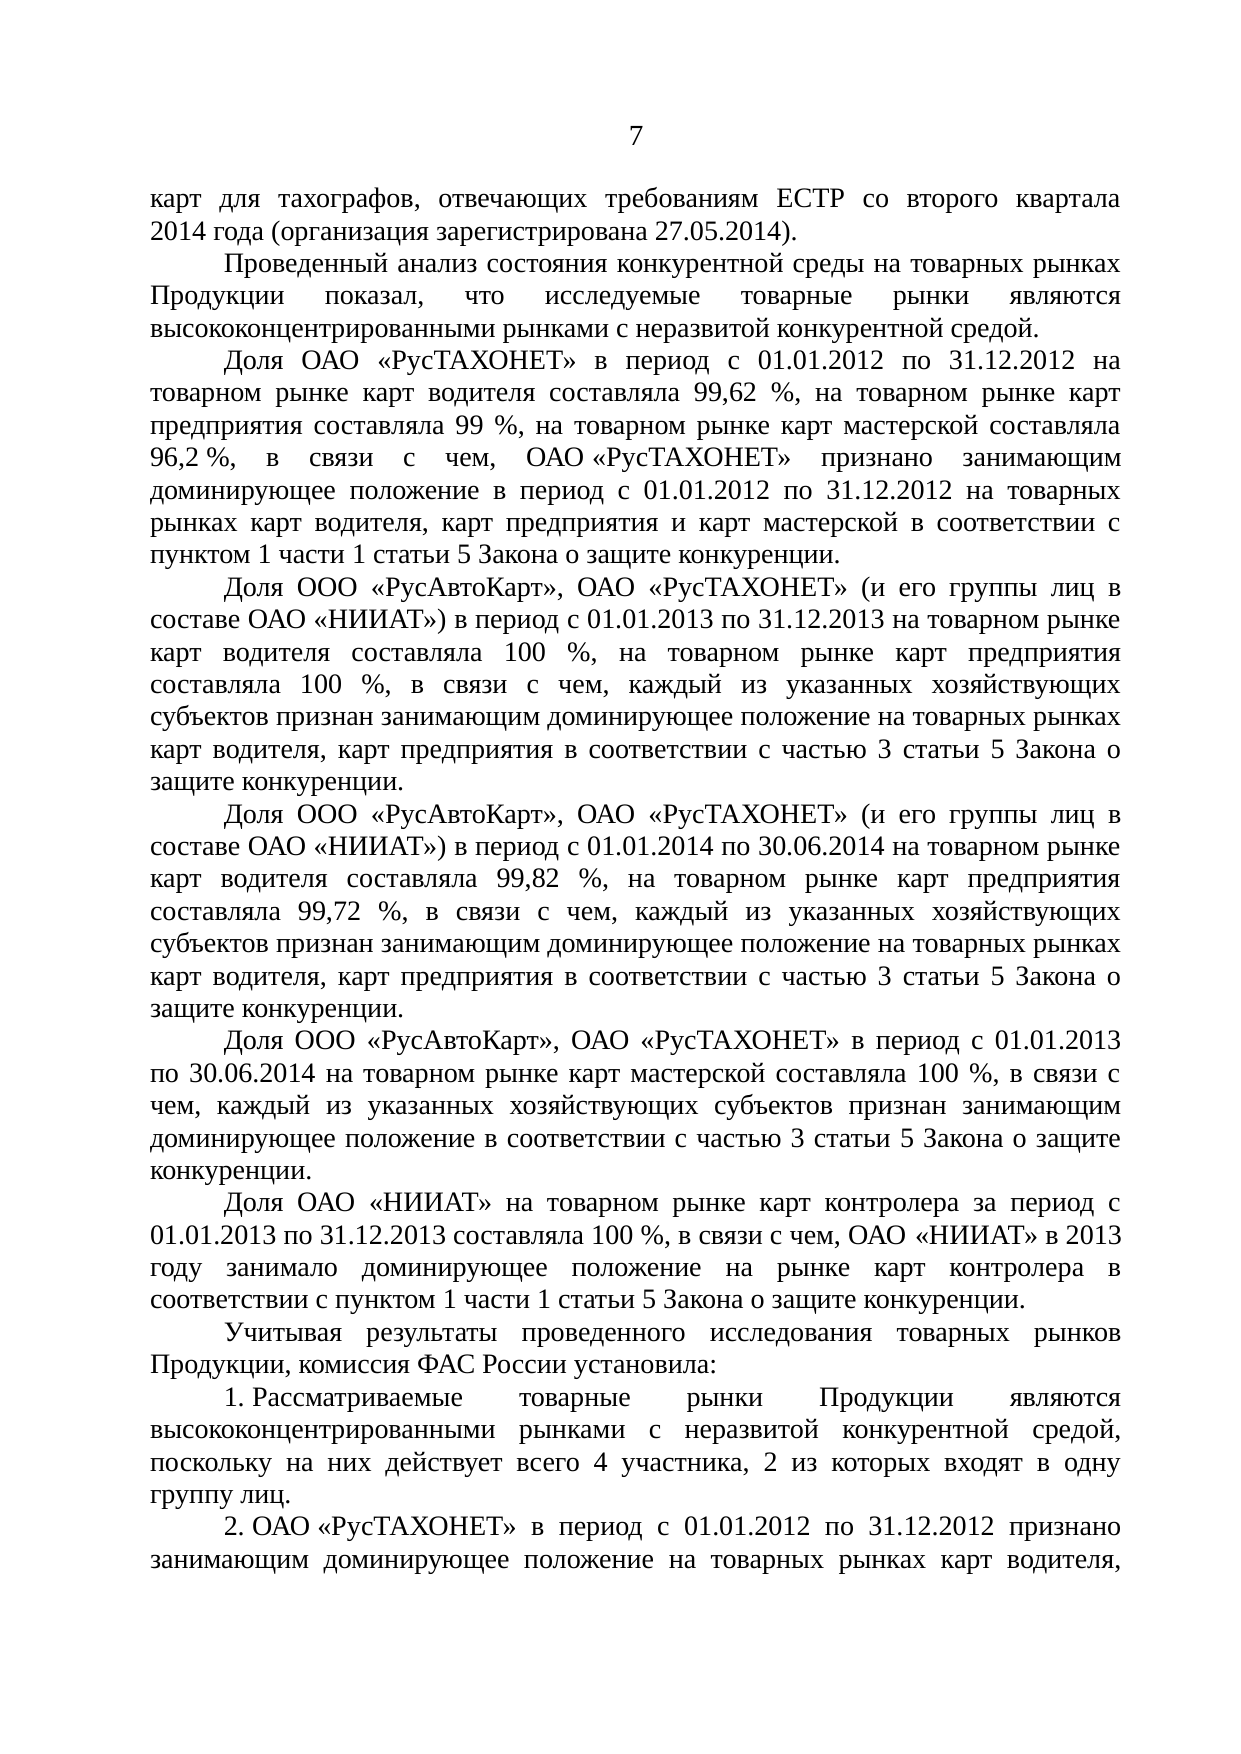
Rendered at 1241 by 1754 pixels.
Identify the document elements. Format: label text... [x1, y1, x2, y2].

text Проведенный анализ состояния конкурентной среды на товарных рынках Продукции показал, что исследуемые товарные рынки являются высококонцентрированными рынками с неразвитой конкурентной средой. [150, 246, 1122, 343]
text Доля ОАО «НИИАТ» на товарном рынке карт контролера за период с 01.01.2013 по 31.12.2013 составляла 100 %, в связи с чем, ОАО «НИИАТ» в 2013 году занимало доминирующее положение на рынке карт контролера в соответствии с пунктом 1 части 1 статьи 5 Закона о защите конкуренции. [150, 1185, 1122, 1315]
text Доля ООО «РусАвтоКарт», ОАО «РусТАХОНЕТ» (и его группы лиц в составе ОАО «НИИАТ») в период с 01.01.2014 по 30.06.2014 на товарном рынке карт водителя составляла 99,82 %, на товарном рынке карт предприятия составляла 99,72 %, в связи с чем, каждый из указанных хозяйствующих субъектов признан занимающим доминирующее положение на товарных рынках карт водителя, карт предприятия в соответствии с частью 3 статьи 5 Закона о защите конкуренции. [150, 797, 1122, 1023]
text Доля ОАО «РусТАХОНЕТ» в период с 01.01.2012 по 31.12.2012 на товарном рынке карт водителя составляла 99,62 %, на товарном рынке карт предприятия составляла 99 %, на товарном рынке карт мастерской составляла 96,2 %, в связи с чем, ОАО «РусТАХОНЕТ» признано занимающим доминирующее положение в период с 01.01.2012 по 31.12.2012 на товарных рынках карт водителя, карт предприятия и карт мастерской в соответствии с пунктом 1 части 1 статьи 5 Закона о защите конкуренции. [150, 343, 1122, 570]
text 2. ОАО «РусТАХОНЕТ» в период с 01.01.2012 по 31.12.2012 признано занимающим доминирующее положение на товарных рынках карт водителя, [150, 1509, 1122, 1574]
text Учитывая результаты проведенного исследования товарных рынков Продукции, комиссия ФАС России установила: [150, 1315, 1122, 1380]
text 1. Рассматриваемые товарные рынки Продукции являются высококонцентрированными рынками с неразвитой конкурентной средой, поскольку на них действует всего 4 участника, 2 из которых входят в одну группу лиц. [150, 1380, 1122, 1509]
text Доля ООО «РусАвтоКарт», ОАО «РусТАХОНЕТ» (и его группы лиц в составе ОАО «НИИАТ») в период с 01.01.2013 по 31.12.2013 на товарном рынке карт водителя составляла 100 %, на товарном рынке карт предприятия составляла 100 %, в связи с чем, каждый из указанных хозяйствующих субъектов признан занимающим доминирующее положение на товарных рынках карт водителя, карт предприятия в соответствии с частью 3 статьи 5 Закона о защите конкуренции. [150, 570, 1122, 797]
text карт для тахографов, отвечающих требованиям ЕСТР со второго квартала 2014 года (организация зарегистрирована 27.05.2014). [150, 181, 1122, 246]
text Доля ООО «РусАвтоКарт», ОАО «РусТАХОНЕТ» в период с 01.01.2013 по 30.06.2014 на товарном рынке карт мастерской составляла 100 %, в связи с чем, каждый из указанных хозяйствующих субъектов признан занимающим доминирующее положение в соответствии с частью 3 статьи 5 Закона о защите конкуренции. [150, 1023, 1122, 1185]
